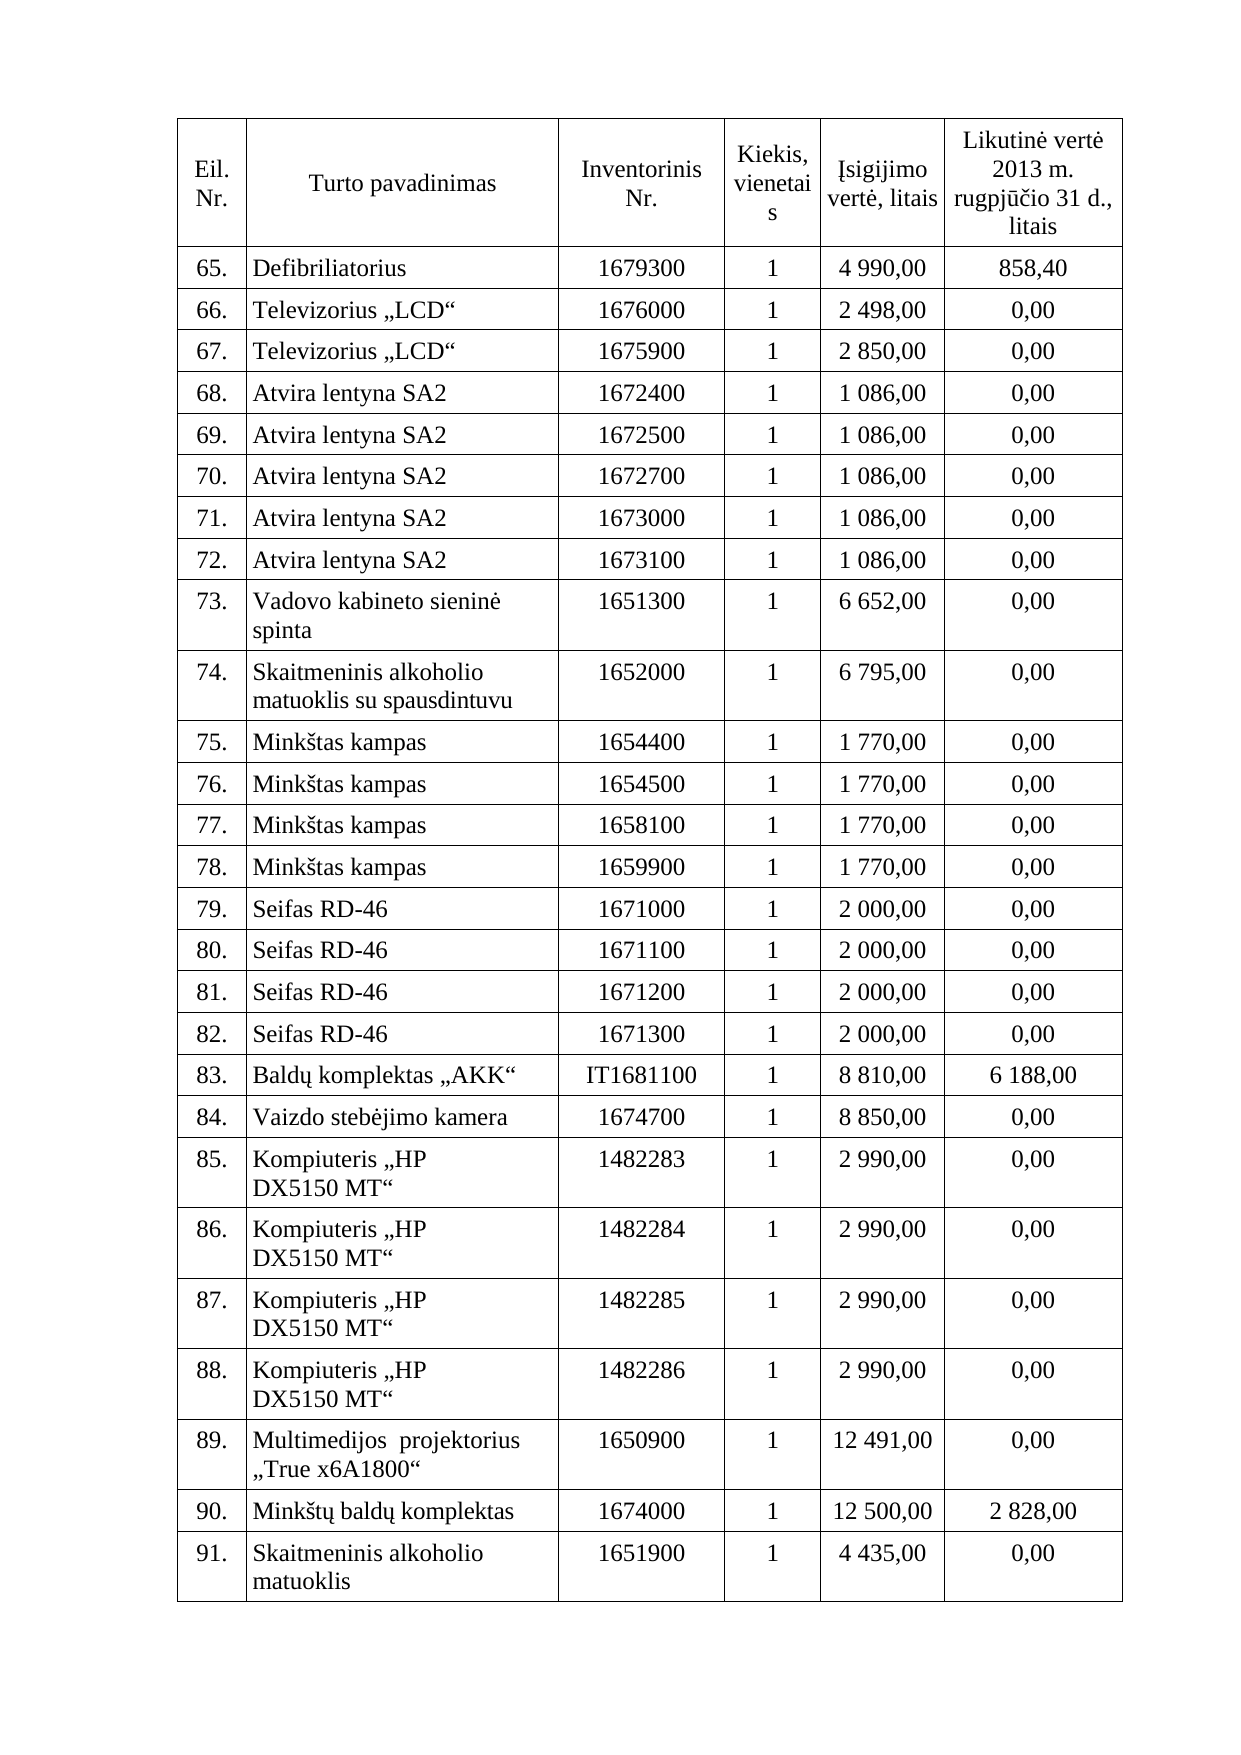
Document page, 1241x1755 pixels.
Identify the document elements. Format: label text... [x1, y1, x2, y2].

table_cell 0,00 [945, 1349, 1122, 1418]
table_cell 1 [725, 247, 820, 288]
table_cell 69. [178, 414, 246, 454]
table_cell Atvira lentyna SA2 [247, 497, 558, 538]
table_cell 1672500 [559, 414, 724, 454]
table_cell 88. [178, 1349, 246, 1418]
table_cell 8 810,00 [821, 1055, 944, 1095]
table_cell 1651900 [559, 1532, 724, 1601]
table_header Turto pavadinimas [247, 119, 558, 246]
table_cell 1674000 [559, 1490, 724, 1531]
table_cell 1659900 [559, 846, 724, 887]
table_cell Minkštas kampas [247, 805, 558, 845]
table_cell 2 000,00 [821, 930, 944, 970]
table_cell 1674700 [559, 1096, 724, 1137]
table_cell 1658100 [559, 805, 724, 845]
table_cell 6 188,00 [945, 1055, 1122, 1095]
table_cell 68. [178, 372, 246, 413]
table_cell 65. [178, 247, 246, 288]
table_cell 2 990,00 [821, 1279, 944, 1348]
table_cell 1 770,00 [821, 846, 944, 887]
table_cell 2 828,00 [945, 1490, 1122, 1531]
table_cell 12 500,00 [821, 1490, 944, 1531]
table_cell 84. [178, 1096, 246, 1137]
table_cell 1 [725, 372, 820, 413]
table_cell 0,00 [945, 1420, 1122, 1489]
table_cell 67. [178, 330, 246, 371]
table_cell 77. [178, 805, 246, 845]
table_cell 66. [178, 289, 246, 329]
table_cell 1482285 [559, 1279, 724, 1348]
table_cell 1 086,00 [821, 372, 944, 413]
table_cell 1 [725, 1208, 820, 1278]
table_cell 1 [725, 763, 820, 803]
table_cell 0,00 [945, 846, 1122, 887]
table_cell Vaizdo stebėjimo kamera [247, 1096, 558, 1137]
table_cell 0,00 [945, 721, 1122, 762]
table_cell Seifas RD-46 [247, 971, 558, 1012]
table_cell 1 [725, 721, 820, 762]
table_cell 1654500 [559, 763, 724, 803]
table_cell 87. [178, 1279, 246, 1348]
table_cell 1672700 [559, 455, 724, 496]
table_cell 1652000 [559, 651, 724, 720]
table_cell 1 [725, 1420, 820, 1489]
table_cell Minkštų baldų komplektas [247, 1490, 558, 1531]
table_cell 2 990,00 [821, 1208, 944, 1278]
table_cell 1 086,00 [821, 455, 944, 496]
table_cell 1 [725, 846, 820, 887]
table_cell Atvira lentyna SA2 [247, 455, 558, 496]
table_cell 1 [725, 539, 820, 579]
table_cell Skaitmeninis alkoholio matuoklis [247, 1532, 558, 1601]
table_cell 1 [725, 289, 820, 329]
table_cell 0,00 [945, 330, 1122, 371]
table_cell Skaitmeninis alkoholio matuoklis su spausdintuvu [247, 651, 558, 720]
table_cell 1 [725, 1349, 820, 1418]
table_cell 1673100 [559, 539, 724, 579]
table_cell 12 491,00 [821, 1420, 944, 1489]
table_cell 0,00 [945, 651, 1122, 720]
table_cell 1 [725, 1096, 820, 1137]
table_cell 91. [178, 1532, 246, 1601]
table_cell 70. [178, 455, 246, 496]
table_cell 2 000,00 [821, 888, 944, 928]
table_cell 0,00 [945, 414, 1122, 454]
table_cell 1 [725, 930, 820, 970]
table_cell 1 [725, 805, 820, 845]
table_cell 1 [725, 580, 820, 650]
table_cell 1676000 [559, 289, 724, 329]
table_cell IT1681100 [559, 1055, 724, 1095]
table_cell 72. [178, 539, 246, 579]
table_cell 2 498,00 [821, 289, 944, 329]
table_cell 74. [178, 651, 246, 720]
table_cell 0,00 [945, 455, 1122, 496]
table_cell 1 770,00 [821, 763, 944, 803]
table_cell 1671100 [559, 930, 724, 970]
table_cell Vadovo kabineto sieninė spinta [247, 580, 558, 650]
table_cell Minkštas kampas [247, 721, 558, 762]
table_cell 1671000 [559, 888, 724, 928]
table_cell 1 [725, 455, 820, 496]
table_cell Kompiuteris „HP DX5150 MT“ [247, 1208, 558, 1278]
table_cell Defibriliatorius [247, 247, 558, 288]
table_cell 86. [178, 1208, 246, 1278]
table_header Inventorinis Nr. [559, 119, 724, 246]
table_cell 1651300 [559, 580, 724, 650]
table_cell 80. [178, 930, 246, 970]
table_header Likutinė vertė 2013 m. rugpjūčio 31 d., litais [945, 119, 1122, 246]
table_cell 4 435,00 [821, 1532, 944, 1601]
table_cell 2 990,00 [821, 1349, 944, 1418]
table_cell 1 [725, 414, 820, 454]
table_cell 71. [178, 497, 246, 538]
table_cell 1 [725, 1532, 820, 1601]
table_cell 1 086,00 [821, 539, 944, 579]
table_cell 1 086,00 [821, 414, 944, 454]
table_cell 0,00 [945, 1138, 1122, 1207]
table_cell Atvira lentyna SA2 [247, 539, 558, 579]
table_cell 0,00 [945, 1208, 1122, 1278]
table_cell 1679300 [559, 247, 724, 288]
table_cell 2 000,00 [821, 971, 944, 1012]
table_cell 0,00 [945, 372, 1122, 413]
table_header Eil. Nr. [178, 119, 246, 246]
table_cell 4 990,00 [821, 247, 944, 288]
table_cell 858,40 [945, 247, 1122, 288]
table_cell 1673000 [559, 497, 724, 538]
table_cell 1 [725, 1138, 820, 1207]
table_cell Kompiuteris „HP DX5150 MT“ [247, 1349, 558, 1418]
table_cell Kompiuteris „HP DX5150 MT“ [247, 1138, 558, 1207]
table_cell 82. [178, 1013, 246, 1053]
table_cell Baldų komplektas „AKK“ [247, 1055, 558, 1095]
table_cell 1 770,00 [821, 721, 944, 762]
table_cell 1 [725, 651, 820, 720]
table_cell 1 [725, 888, 820, 928]
table_cell Minkštas kampas [247, 763, 558, 803]
table_cell 78. [178, 846, 246, 887]
table_cell 75. [178, 721, 246, 762]
table_cell 0,00 [945, 1013, 1122, 1053]
table_cell Minkštas kampas [247, 846, 558, 887]
table_cell 83. [178, 1055, 246, 1095]
table_cell Televizorius „LCD“ [247, 330, 558, 371]
table_cell 81. [178, 971, 246, 1012]
table_cell Atvira lentyna SA2 [247, 414, 558, 454]
table_cell 1482284 [559, 1208, 724, 1278]
table_cell 1672400 [559, 372, 724, 413]
table_cell 1 [725, 971, 820, 1012]
table_cell 1 086,00 [821, 497, 944, 538]
table_cell 6 795,00 [821, 651, 944, 720]
table_cell 0,00 [945, 805, 1122, 845]
table_cell 1 [725, 1055, 820, 1095]
table_cell 85. [178, 1138, 246, 1207]
table_cell 1482286 [559, 1349, 724, 1418]
table_cell 2 850,00 [821, 330, 944, 371]
table_cell 1654400 [559, 721, 724, 762]
table_cell 0,00 [945, 1279, 1122, 1348]
table_cell 0,00 [945, 971, 1122, 1012]
table_cell Kompiuteris „HP DX5150 MT“ [247, 1279, 558, 1348]
table_cell 1 [725, 1490, 820, 1531]
table_cell 1650900 [559, 1420, 724, 1489]
table_cell 0,00 [945, 763, 1122, 803]
table_header Įsigijimo vertė, litais [821, 119, 944, 246]
table_cell 6 652,00 [821, 580, 944, 650]
table_cell 0,00 [945, 539, 1122, 579]
table_cell 0,00 [945, 497, 1122, 538]
table_cell 0,00 [945, 888, 1122, 928]
table_cell 2 000,00 [821, 1013, 944, 1053]
table_cell 1 [725, 1013, 820, 1053]
table_cell 1482283 [559, 1138, 724, 1207]
table_cell 79. [178, 888, 246, 928]
table_header Kiekis, vienetais [725, 119, 820, 246]
table_cell Seifas RD-46 [247, 888, 558, 928]
table_cell 1671200 [559, 971, 724, 1012]
table_cell Seifas RD-46 [247, 930, 558, 970]
table_cell 1675900 [559, 330, 724, 371]
table_cell 1671300 [559, 1013, 724, 1053]
table_cell 76. [178, 763, 246, 803]
table_cell 1 [725, 497, 820, 538]
table_cell 90. [178, 1490, 246, 1531]
table_cell 8 850,00 [821, 1096, 944, 1137]
table_cell 1 770,00 [821, 805, 944, 845]
table_cell 0,00 [945, 1096, 1122, 1137]
table_cell Multimedijos projektorius „True x6A1800“ [247, 1420, 558, 1489]
table_cell Atvira lentyna SA2 [247, 372, 558, 413]
table_cell 0,00 [945, 1532, 1122, 1601]
table_cell 0,00 [945, 930, 1122, 970]
table_cell 0,00 [945, 289, 1122, 329]
table_cell Seifas RD-46 [247, 1013, 558, 1053]
table_cell 89. [178, 1420, 246, 1489]
table_cell 1 [725, 330, 820, 371]
table_cell 2 990,00 [821, 1138, 944, 1207]
table_cell 1 [725, 1279, 820, 1348]
table_cell 73. [178, 580, 246, 650]
table_cell 0,00 [945, 580, 1122, 650]
table_cell Televizorius „LCD“ [247, 289, 558, 329]
